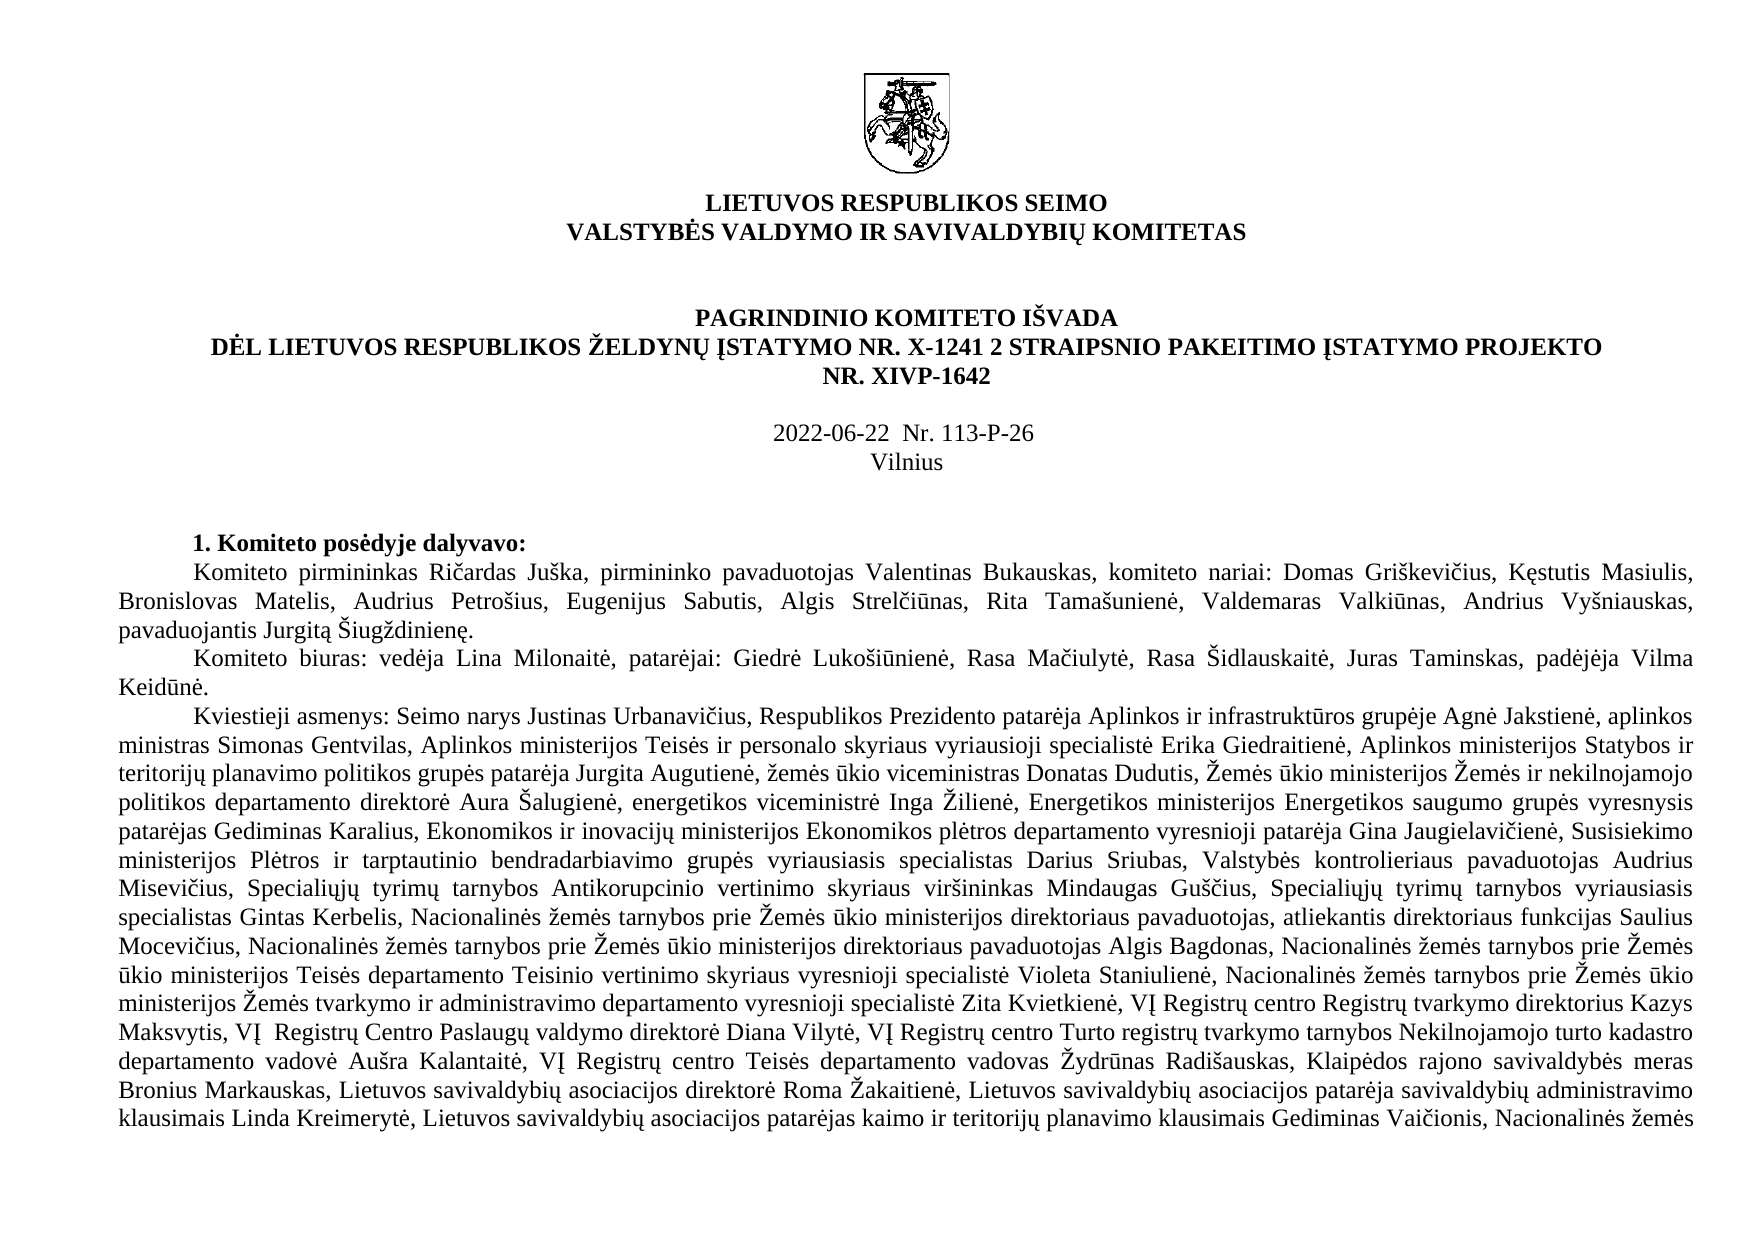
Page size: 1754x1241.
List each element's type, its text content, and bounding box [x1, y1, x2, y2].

text 1. Komiteto posėdyje dalyvavo: [118, 528, 1695, 557]
text Vilnius [118, 447, 1695, 476]
text Komiteto pirmininkas Ričardas Juška, pirmininko pavaduotojas Valentinas Bukauskas, komiteto nariai: Domas Griškevičius, Kęstutis Masiulis, Bronislovas Matelis, Audrius Petrošius, Eugenijus Sabutis, Algis Strelčiūnas, Rita Tamašunienė, Valdemaras Valkiūnas, Andrius Vyšniauskas, pavaduojantis Jurgitą Šiugždinienę. [118, 557, 1695, 643]
text LIETUVOS RESPUBLIKOS SEIMO [118, 188, 1695, 217]
text Komiteto biuras: vedėja Lina Milonaitė, patarėjai: Giedrė Lukošiūnienė, Rasa Mačiulytė, Rasa Šidlauskaitė, Juras Taminskas, padėjėja Vilma Keidūnė. [118, 643, 1695, 701]
subtitle PAGRINDINIO KOMITETO IŠVADA [118, 303, 1695, 332]
text 2022-06-22 Nr. 113-P-26 [118, 418, 1695, 447]
text Kviestieji asmenys: Seimo narys Justinas Urbanavičius, Respublikos Prezidento patarėja Aplinkos ir infrastruktūros grupėje Agnė Jakstienė, aplinkos ministras Simonas Gentvilas, Aplinkos ministerijos Teisės ir personalo skyriaus vyriausioji specialistė Erika Giedraitienė, Aplinkos ministerijos Statybos ir teritorijų planavimo politikos grupės patarėja Jurgita Augutienė, žemės ūkio viceministras Donatas Dudutis, Žemės ūkio ministerijos Žemės ir nekilnojamojo politikos departamento direktorė Aura Šalugienė, energetikos viceministrė Inga Žilienė, Energetikos ministerijos Energetikos saugumo grupės vyresnysis patarėjas Gediminas Karalius, Ekonomikos ir inovacijų ministerijos Ekonomikos plėtros departamento vyresnioji patarėja Gina Jaugielavičienė, Susisiekimo ministerijos Plėtros ir tarptautinio bendradarbiavimo grupės vyriausiasis specialistas Darius Sriubas, Valstybės kontrolieriaus pavaduotojas Audrius Misevičius, Specialiųjų tyrimų tarnybos Antikorupcinio vertinimo skyriaus viršininkas Mindaugas Guščius, Specialiųjų tyrimų tarnybos vyriausiasis specialistas Gintas Kerbelis, Nacionalinės žemės tarnybos prie Žemės ūkio ministerijos direktoriaus pavaduotojas, atliekantis direktoriaus funkcijas Saulius Mocevičius, Nacionalinės žemės tarnybos prie Žemės ūkio ministerijos direktoriaus pavaduotojas Algis Bagdonas, Nacionalinės žemės tarnybos prie Žemės ūkio ministerijos Teisės departamento Teisinio vertinimo skyriaus vyresnioji specialistė Violeta Staniulienė, Nacionalinės žemės tarnybos prie Žemės ūkio ministerijos Žemės tvarkymo ir administravimo departamento vyresnioji specialistė Zita Kvietkienė, VĮ Registrų centro Registrų tvarkymo direktorius Kazys Maksvytis, VĮ Registrų Centro Paslaugų valdymo direktorė Diana Vilytė, VĮ Registrų centro Turto registrų tvarkymo tarnybos Nekilnojamojo turto kadastro departamento vadovė Aušra Kalantaitė, VĮ Registrų centro Teisės departamento vadovas Žydrūnas Radišauskas, Klaipėdos rajono savivaldybės meras Bronius Markauskas, Lietuvos savivaldybių asociacijos direktorė Roma Žakaitienė, Lietuvos savivaldybių asociacijos patarėja savivaldybių administravimo klausimais Linda Kreimerytė, Lietuvos savivaldybių asociacijos patarėjas kaimo ir teritorijų planavimo klausimais Gediminas Vaičionis, Nacionalinės žemės [118, 701, 1695, 1132]
text VALSTYBĖS VALDYMO IR SAVIVALDYBIŲ KOMITETAS [118, 217, 1695, 246]
subtitle DĖL LIETUVOS RESPUBLIKOS ŽELDYNŲ ĮSTATYMO NR. X-1241 2 STRAIPSNIO PAKEITIMO ĮSTATYMO PROJEKTO [118, 332, 1695, 361]
subtitle NR. XIVP-1642 [118, 361, 1695, 389]
